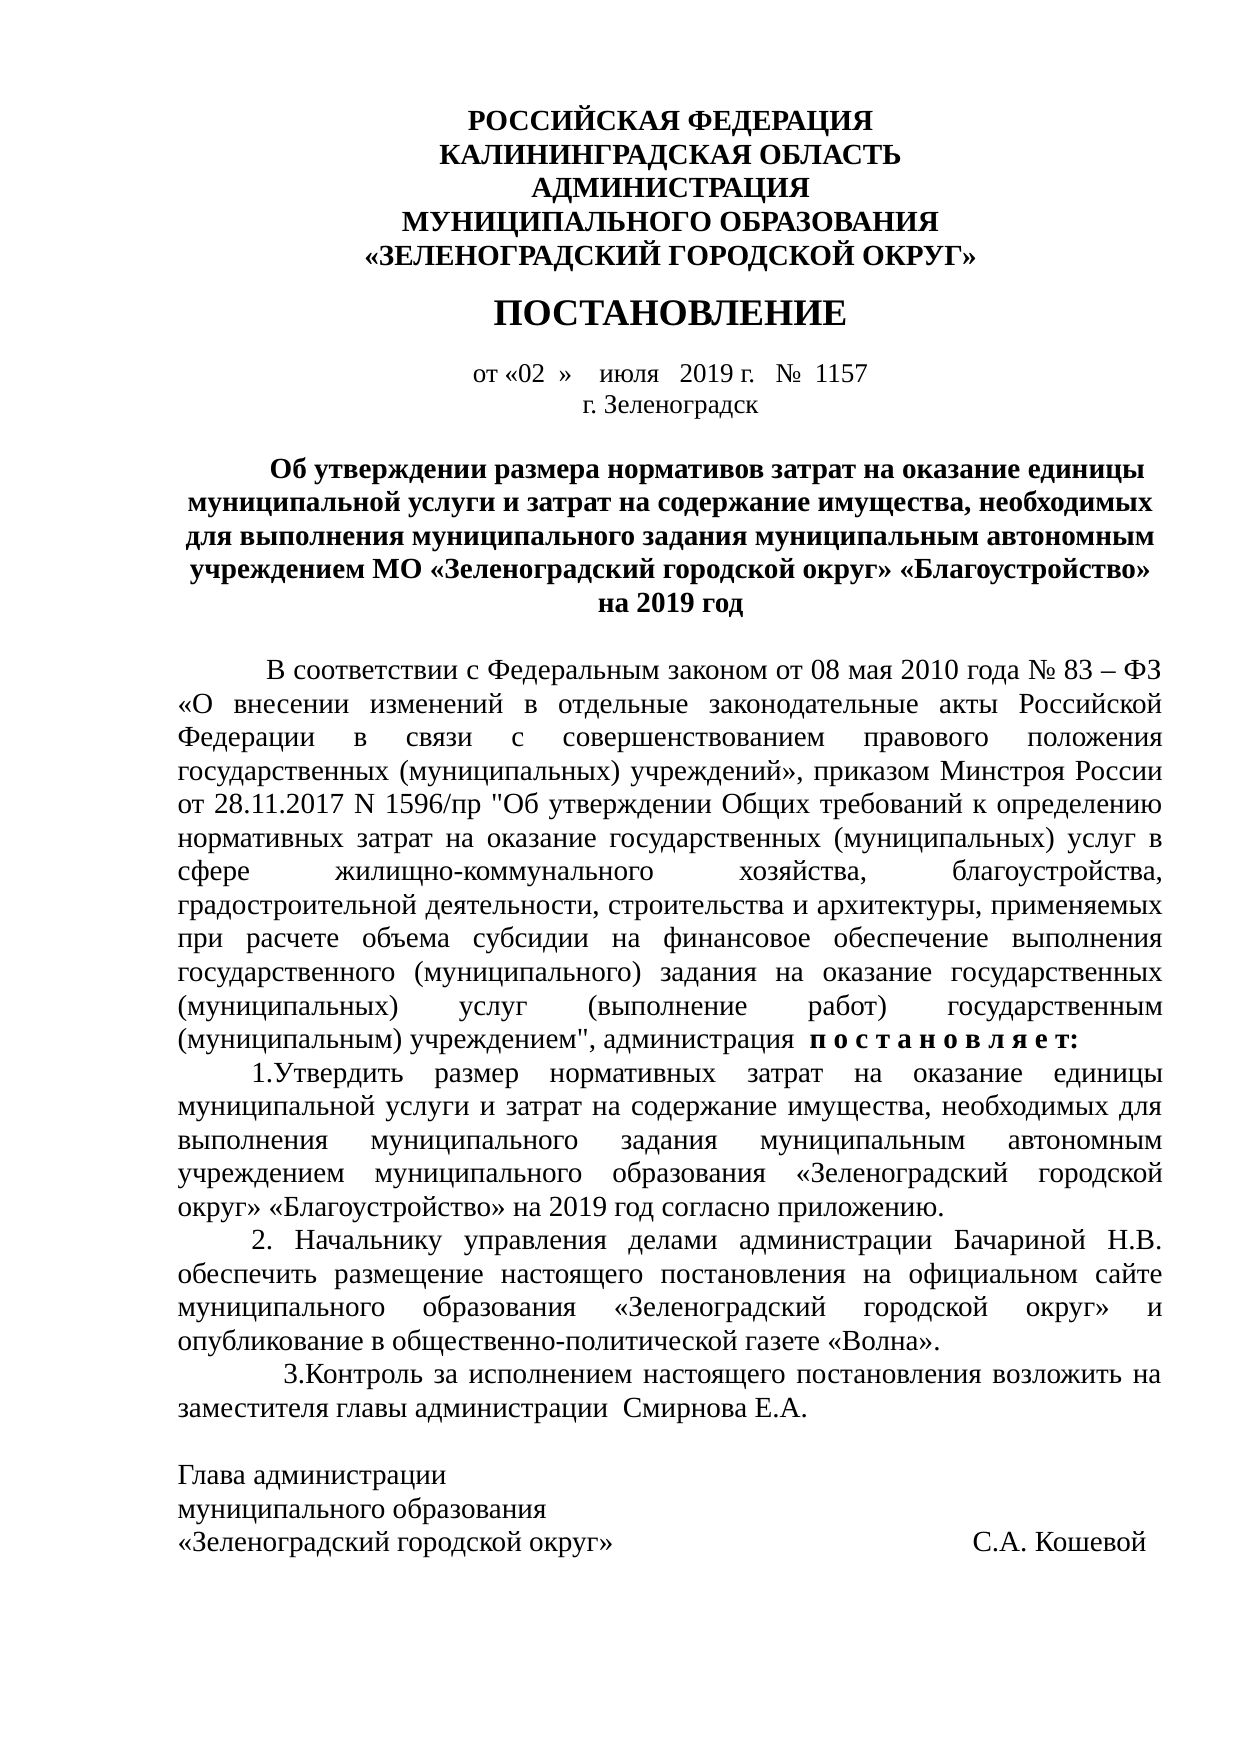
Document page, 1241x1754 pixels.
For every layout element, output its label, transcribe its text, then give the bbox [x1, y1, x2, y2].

text Глава администрации [177, 1457, 1163, 1491]
text Об утверждении размера нормативов затрат на оказание единицы муниципальной услуги и затрат на содержание имущества, необходимых для выполнения муниципального задания муниципальным автономным учреждением МО «Зеленоградский городской округ» «Благоустройство» на 2019 год [177, 451, 1163, 619]
text 3.Контроль за исполнением настоящего постановления возложить на заместителя главы администрации Смирнова Е.А. [177, 1357, 1163, 1424]
text «ЗЕЛЕНОГРАДСКИЙ ГОРОДСКОЙ ОКРУГ» [177, 238, 1163, 271]
text от «02 » июля 2019 г. № 1157 [177, 357, 1163, 389]
text ПОСТАНОВЛЕНИЕ [177, 290, 1163, 333]
text «Зеленоградский городской округ» С.А. Кошевой [177, 1524, 1163, 1558]
text 2. Начальнику управления делами администрации Бачариной Н.В. обеспечить размещение настоящего постановления на официальном сайте муниципального образования «Зеленоградский городской округ» и опубликование в общественно-политической газете «Волна». [177, 1222, 1163, 1357]
text МУНИЦИПАЛЬНОГО ОБРАЗОВАНИЯ [177, 204, 1163, 238]
text 1.Утвердить размер нормативных затрат на оказание единицы муниципальной услуги и затрат на содержание имущества, необходимых для выполнения муниципального задания муниципальным автономным учреждением муниципального образования «Зеленоградский городской округ» «Благоустройство» на 2019 год согласно приложению. [177, 1055, 1163, 1222]
text КАЛИНИНГРАДСКАЯ ОБЛАСТЬ [177, 137, 1163, 171]
text В соответствии с Федеральным законом от 08 мая 2010 года № 83 – ФЗ «О внесении изменений в отдельные законодательные акты Российской Федерации в связи с совершенствованием правового положения государственных (муниципальных) учреждений», приказом Минстроя России от 28.11.2017 N 1596/пр "Об утверждении Общих требований к определению нормативных затрат на оказание государственных (муниципальных) услуг в сфере жилищно-коммунального хозяйства, благоустройства, градостроительной деятельности, строительства и архитектуры, применяемых при расчете объема субсидии на финансовое обеспечение выполнения государственного (муниципального) задания на оказание государственных (муниципальных) услуг (выполнение работ) государственным (муниципальным) учреждением", администрация п о с т а н о в л я е т: [177, 652, 1163, 1055]
text РОССИЙСКАЯ ФЕДЕРАЦИЯ [177, 103, 1163, 137]
text г. Зеленоградск [177, 389, 1163, 420]
text муниципального образования [177, 1491, 1163, 1524]
text АДМИНИСТРАЦИЯ [177, 171, 1163, 204]
